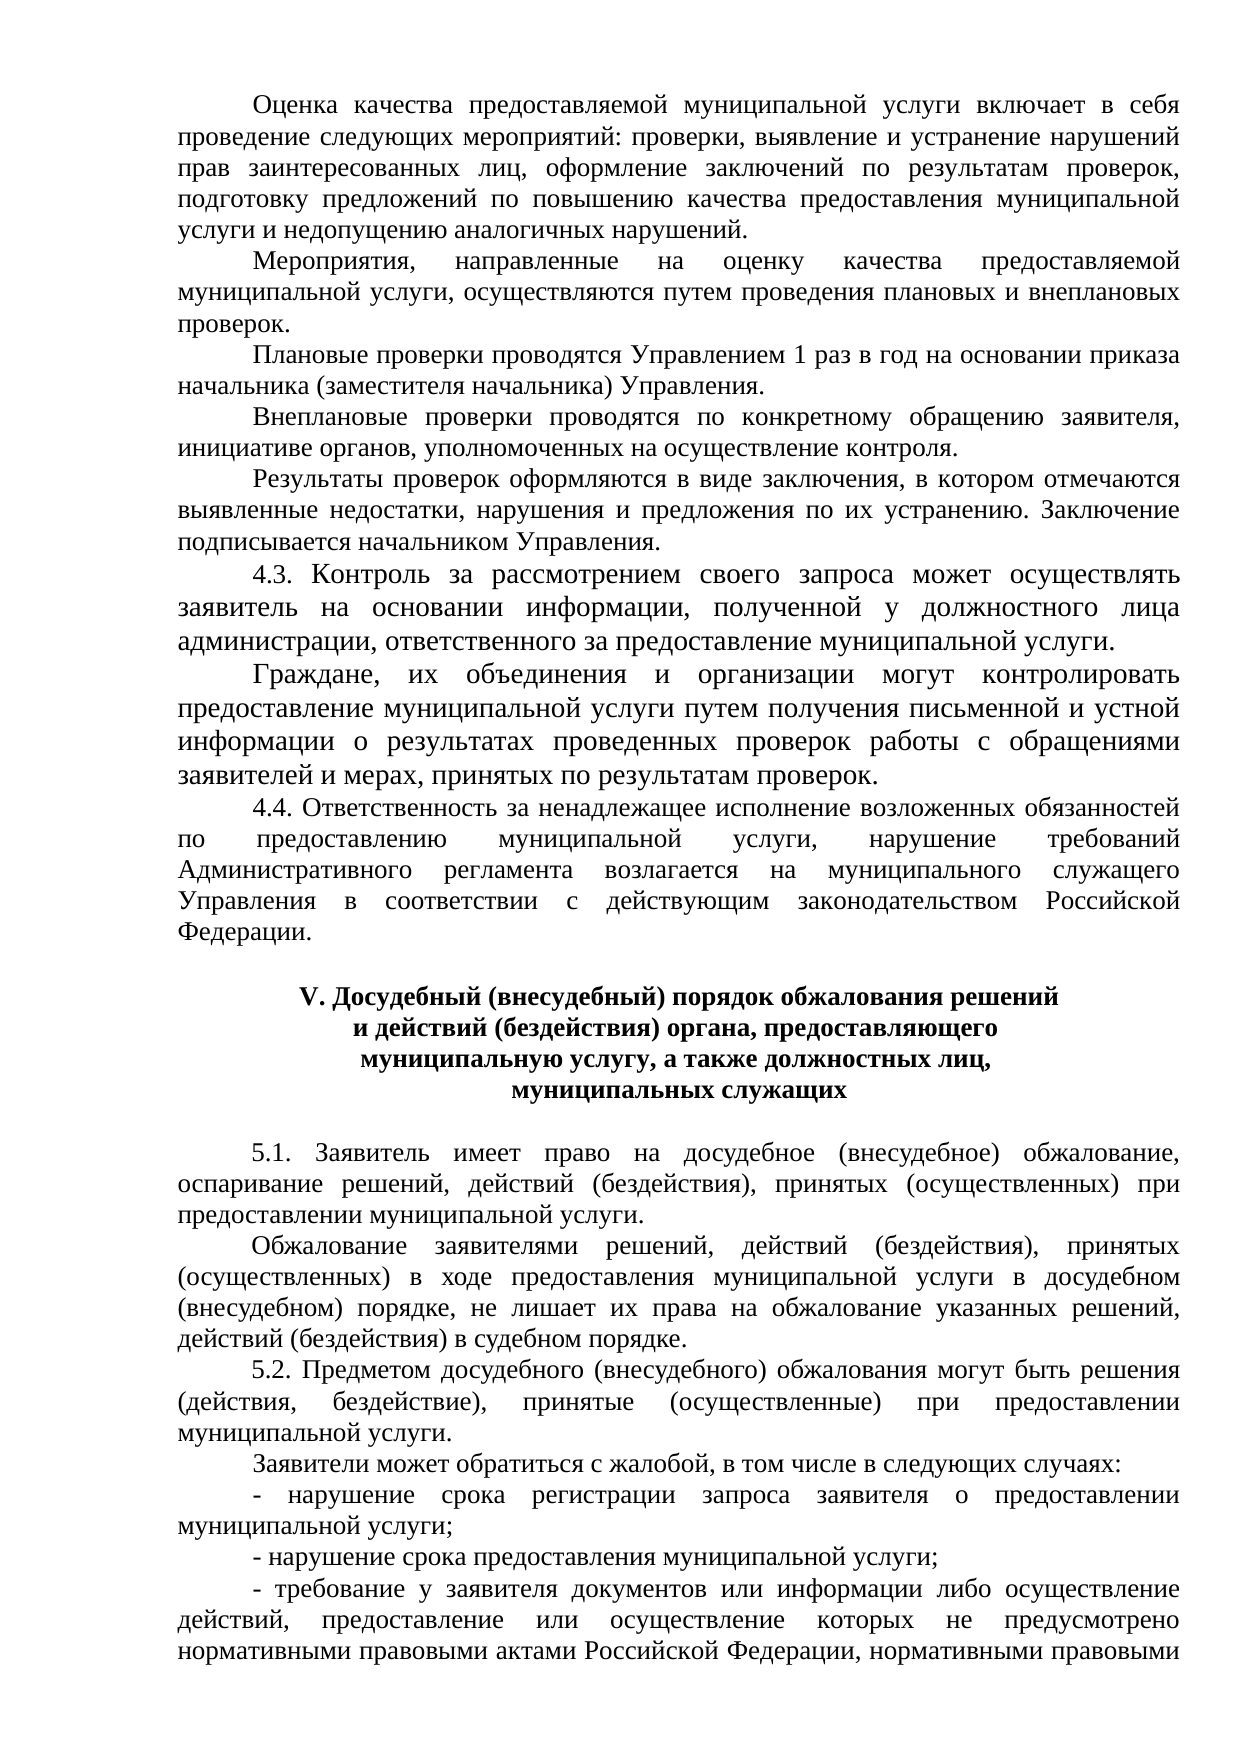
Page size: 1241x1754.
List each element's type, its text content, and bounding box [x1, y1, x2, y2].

text Результаты проверок оформляются в виде заключения, в котором отмечаются выявленные недостатки, нарушения и предложения по их устранению. Заключение подписывается начальником Управления. [177, 462, 1181, 556]
text Мероприятия, направленные на оценку качества предоставляемой муниципальной услуги, осуществляются путем проведения плановых и внеплановых проверок. [177, 244, 1181, 338]
text - требование у заявителя документов или информации либо осуществление действий, предоставление или осуществление которых не предусмотрено нормативными правовыми актами Российской Федерации, нормативными правовыми [177, 1572, 1181, 1665]
text - нарушение срока регистрации запроса заявителя о предоставлении муниципальной услуги; [177, 1478, 1181, 1541]
text Заявители может обратиться с жалобой, в том числе в следующих случаях: [177, 1447, 1181, 1478]
list 4.3. Контроль за рассмотрением своего запроса может осуществлять заявитель на основании информации, полученной у должностного лица администрации, ответственного за предоставление муниципальной услуги. [177, 556, 1181, 656]
text муниципальную услугу, а также должностных лиц, [177, 1042, 1181, 1073]
text и действий (бездействия) органа, предоставляющего [177, 1011, 1181, 1042]
text 5.1. Заявитель имеет право на досудебное (внесудебное) обжалование, оспаривание решений, действий (бездействия), принятых (осуществленных) при предоставлении муниципальной услуги. [177, 1136, 1181, 1229]
text Оценка качества предоставляемой муниципальной услуги включает в себя проведение следующих мероприятий: проверки, выявление и устранение нарушений прав заинтересованных лиц, оформление заключений по результатам проверок, подготовку предложений по повышению качества предоставления муниципальной услуги и недопущению аналогичных нарушений. [177, 89, 1181, 244]
text - нарушение срока предоставления муниципальной услуги; [177, 1541, 1181, 1572]
text Плановые проверки проводятся Управлением 1 раз в год на основании приказа начальника (заместителя начальника) Управления. [177, 338, 1181, 400]
text Внеплановые проверки проводятся по конкретному обращению заявителя, инициативе органов, уполномоченных на осуществление контроля. [177, 400, 1181, 462]
text 4.4. Ответственность за ненадлежащее исполнение возложенных обязанностей по предоставлению муниципальной услуги, нарушение требований Административного регламента возлагается на муниципального служащего Управления в соответствии с действующим законодательством Российской Федерации. [177, 791, 1181, 946]
text V. Досудебный (внесудебный) порядок обжалования решений [177, 980, 1181, 1011]
text 5.2. Предметом досудебного (внесудебного) обжалования могут быть решения (действия, бездействие), принятые (осуществленные) при предоставлении муниципальной услуги. [177, 1354, 1181, 1447]
text муниципальных служащих [177, 1073, 1181, 1104]
text Обжалование заявителями решений, действий (бездействия), принятых (осуществленных) в ходе предоставления муниципальной услуги в досудебном (внесудебном) порядке, не лишает их права на обжалование указанных решений, действий (бездействия) в судебном порядке. [177, 1229, 1181, 1354]
list Граждане, их объединения и организации могут контролировать предоставление муниципальной услуги путем получения письменной и устной информации о результатах проведенных проверок работы с обращениями заявителей и мерах, принятых по результатам проверок. [177, 656, 1181, 791]
